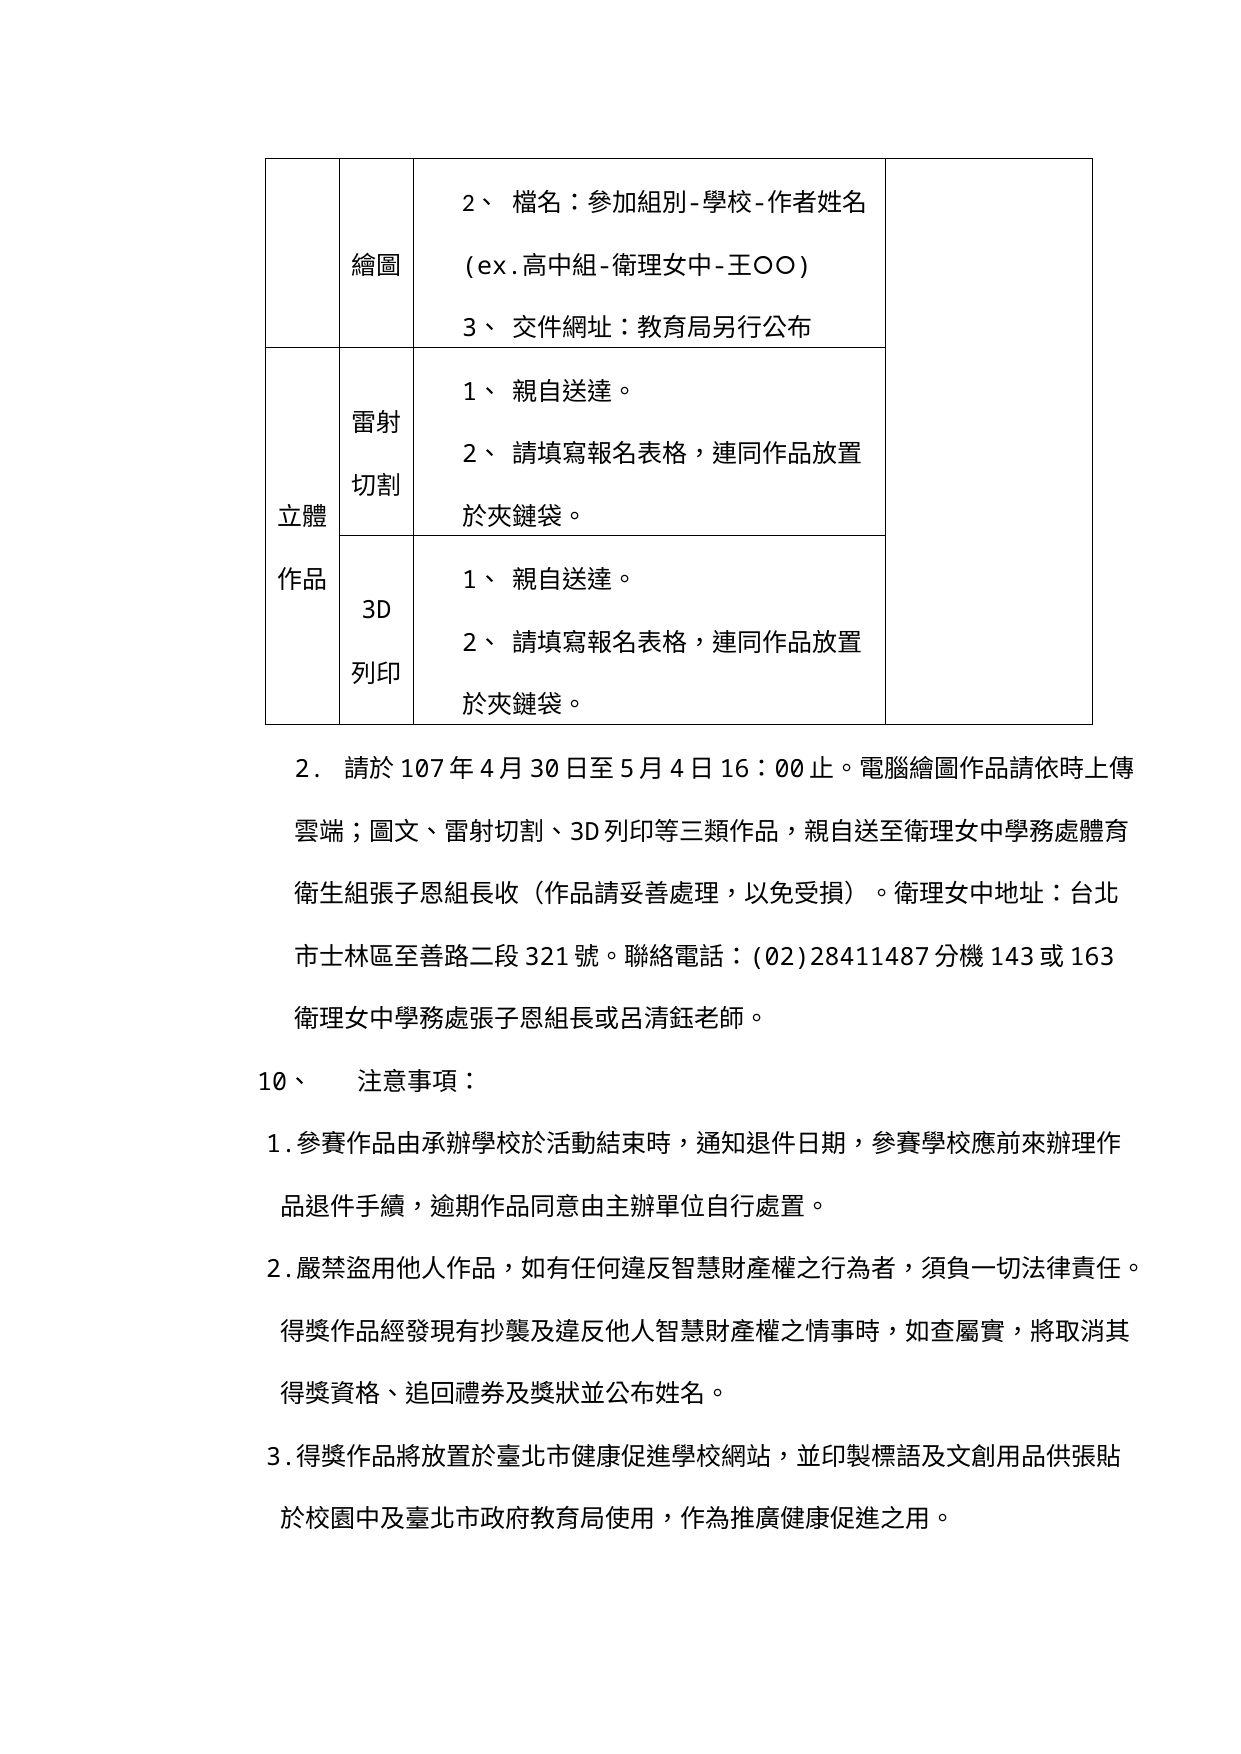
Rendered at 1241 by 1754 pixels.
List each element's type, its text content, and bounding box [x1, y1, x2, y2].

table_cell 繪圖 [340, 159, 413, 347]
table_cell 3D列印 [340, 536, 413, 724]
table_cell 親自送達。 請填寫報名表格，連同作品放置於夾鏈袋。 [414, 536, 885, 724]
table_cell [886, 159, 1092, 724]
table_cell [266, 159, 339, 347]
text 1.參賽作品由承辦學校於活動結束時，通知退件日期，參賽學校應前來辦理作品退件手續，逾期作品同意由主辦單位自行處置。 [266, 1100, 1137, 1225]
list 請於107年4月30日至5月4日16：00止。電腦繪圖作品請依時上傳雲端；圖文、雷射切割、3D列印等三類作品，親自送至衛理女中學務處體育衛生組張子恩組長收（作品請妥善處理，以免受損）。衛理女中地址：台北市士林區至善路二段321號。聯絡電話：(02)28411487分機143或163衛理女中學務處張子恩組長或呂清鈺老師。 [294, 725, 1137, 1037]
text 2.嚴禁盜用他人作品，如有任何違反智慧財產權之行為者，須負一切法律責任。得獎作品經發現有抄襲及違反他人智慧財產權之情事時，如查屬實，將取消其得獎資格、追回禮券及獎狀並公布姓名。 [266, 1225, 1137, 1412]
table_cell 雷射切割 [340, 348, 413, 535]
table_cell 親自送達。 請填寫報名表格，連同作品放置於夾鏈袋。 [414, 348, 885, 535]
table_cell 上傳雲端空間。 檔名：參加組別-學校-作者姓名(ex.高中組-衛理女中-王) 交件網址：教育局另行公布 [414, 159, 885, 347]
text 3.得獎作品將放置於臺北市健康促進學校網站，並印製標語及文創用品供張貼於校園中及臺北市政府教育局使用，作為推廣健康促進之用。 [266, 1412, 1137, 1537]
table_cell 立體作品 [266, 348, 339, 724]
list 注意事項： [257, 1037, 1137, 1100]
